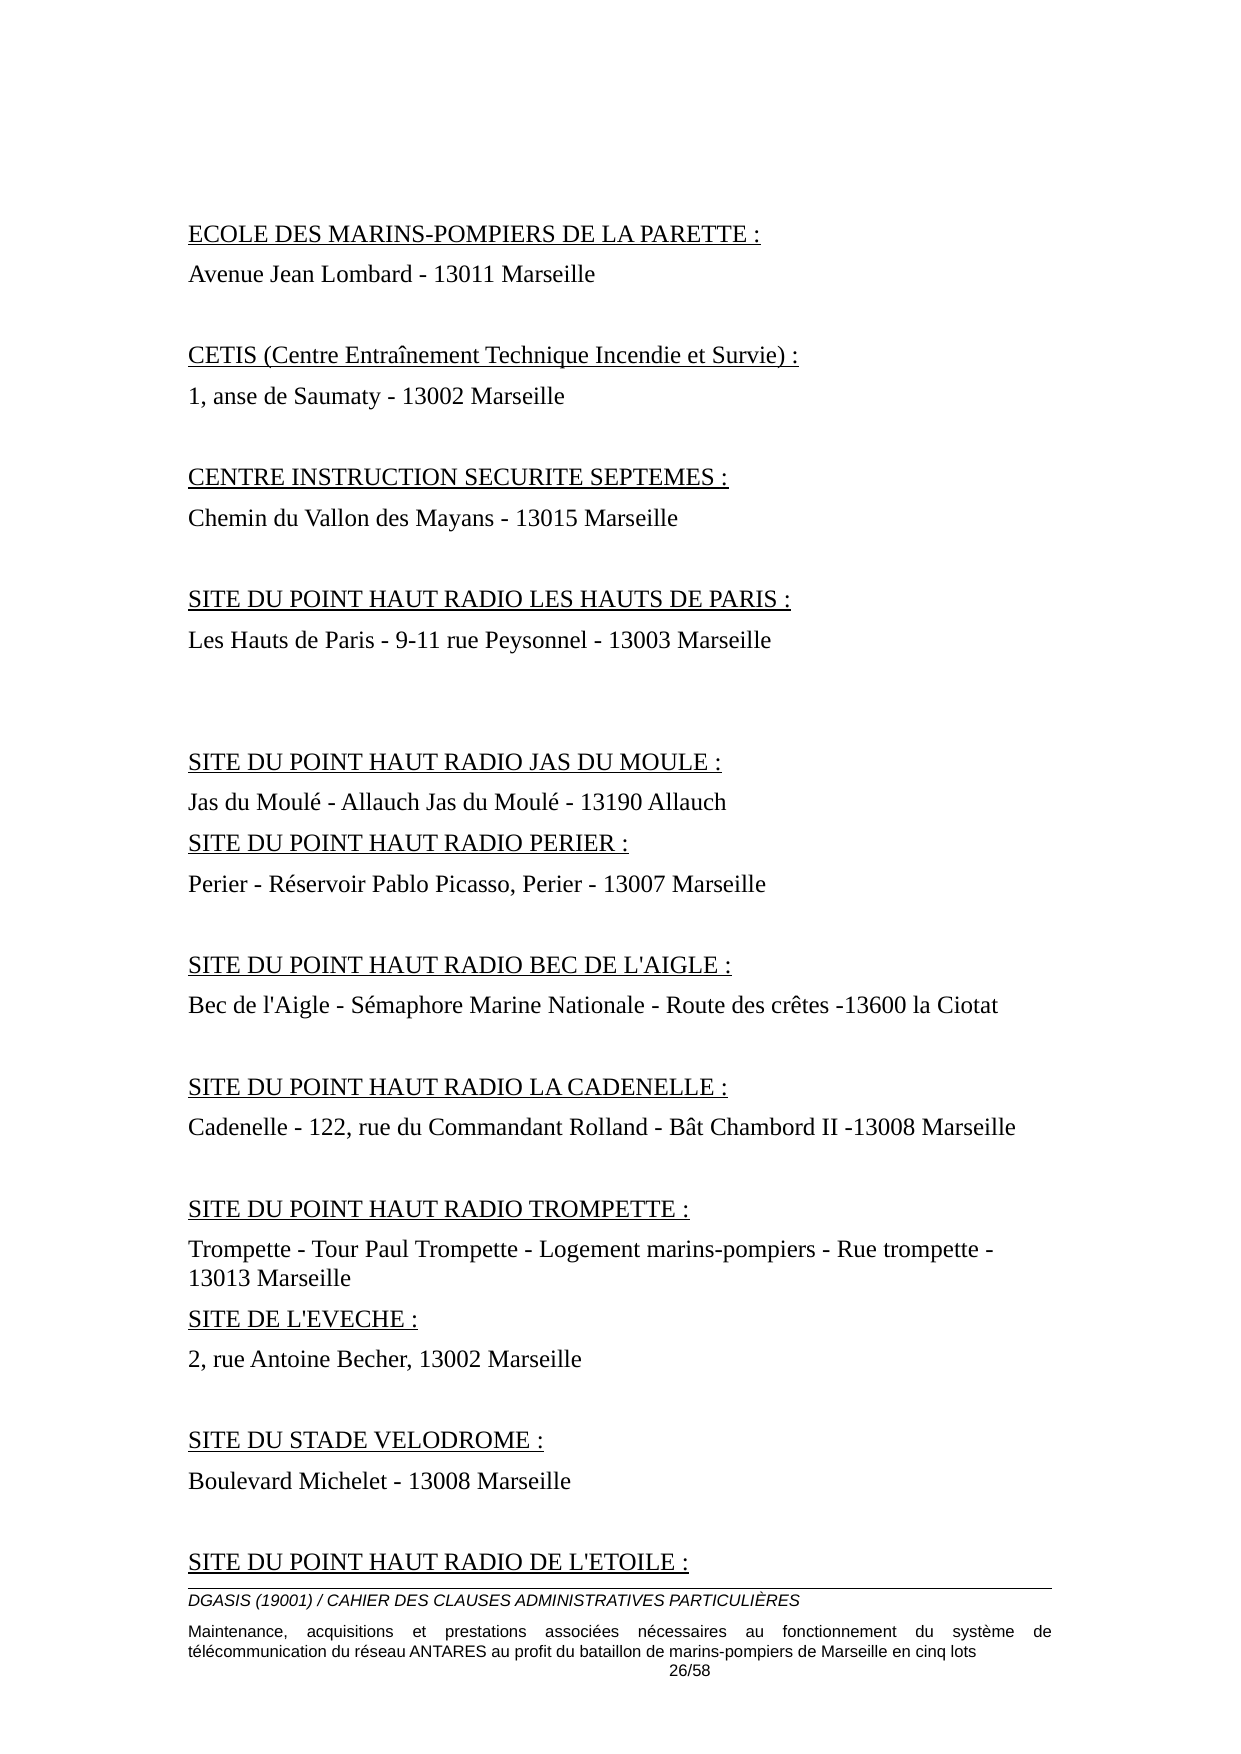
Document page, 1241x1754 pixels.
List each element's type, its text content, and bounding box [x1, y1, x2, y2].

text Jas du Moulé - Allauch Jas du Moulé - 13190 Allauch [188, 787, 1052, 816]
text SITE DU POINT HAUT RADIO LA CADENELLE : [188, 1072, 1052, 1101]
text SITE DE L'EVECHE : [188, 1304, 1052, 1332]
text SITE DU POINT HAUT RADIO LES HAUTS DE PARIS : [188, 584, 1052, 613]
text Boulevard Michelet - 13008 Marseille [188, 1466, 1052, 1495]
text 1, anse de Saumaty - 13002 Marseille [188, 381, 1052, 410]
text SITE DU POINT HAUT RADIO DE L'ETOILE : [188, 1547, 1052, 1576]
text CETIS (Centre Entraînement Technique Incendie et Survie) : [188, 341, 1052, 369]
text SITE DU POINT HAUT RADIO PERIER : [188, 828, 1052, 857]
text SITE DU STADE VELODROME : [188, 1426, 1052, 1454]
text SITE DU POINT HAUT RADIO JAS DU MOULE : [188, 747, 1052, 776]
text Avenue Jean Lombard - 13011 Marseille [188, 259, 1052, 288]
text CENTRE INSTRUCTION SECURITE SEPTEMES : [188, 462, 1052, 491]
text 2, rue Antoine Becher, 13002 Marseille [188, 1344, 1052, 1373]
text ECOLE DES MARINS-POMPIERS DE LA PARETTE : [188, 219, 1052, 247]
text SITE DU POINT HAUT RADIO TROMPETTE : [188, 1194, 1052, 1222]
text Chemin du Vallon des Mayans - 13015 Marseille [188, 503, 1052, 532]
text SITE DU POINT HAUT RADIO BEC DE L'AIGLE : [188, 950, 1052, 979]
text Les Hauts de Paris - 9-11 rue Peysonnel - 13003 Marseille [188, 625, 1052, 654]
text Trompette - Tour Paul Trompette - Logement marins-pompiers - Rue trompette - 13013 Marseille [188, 1234, 1052, 1292]
text Bec de l'Aigle - Sémaphore Marine Nationale - Route des crêtes -13600 la Ciotat [188, 991, 1052, 1019]
text Cadenelle - 122, rue du Commandant Rolland - Bât Chambord II -13008 Marseille [188, 1112, 1052, 1141]
text Perier - Réservoir Pablo Picasso, Perier - 13007 Marseille [188, 869, 1052, 897]
